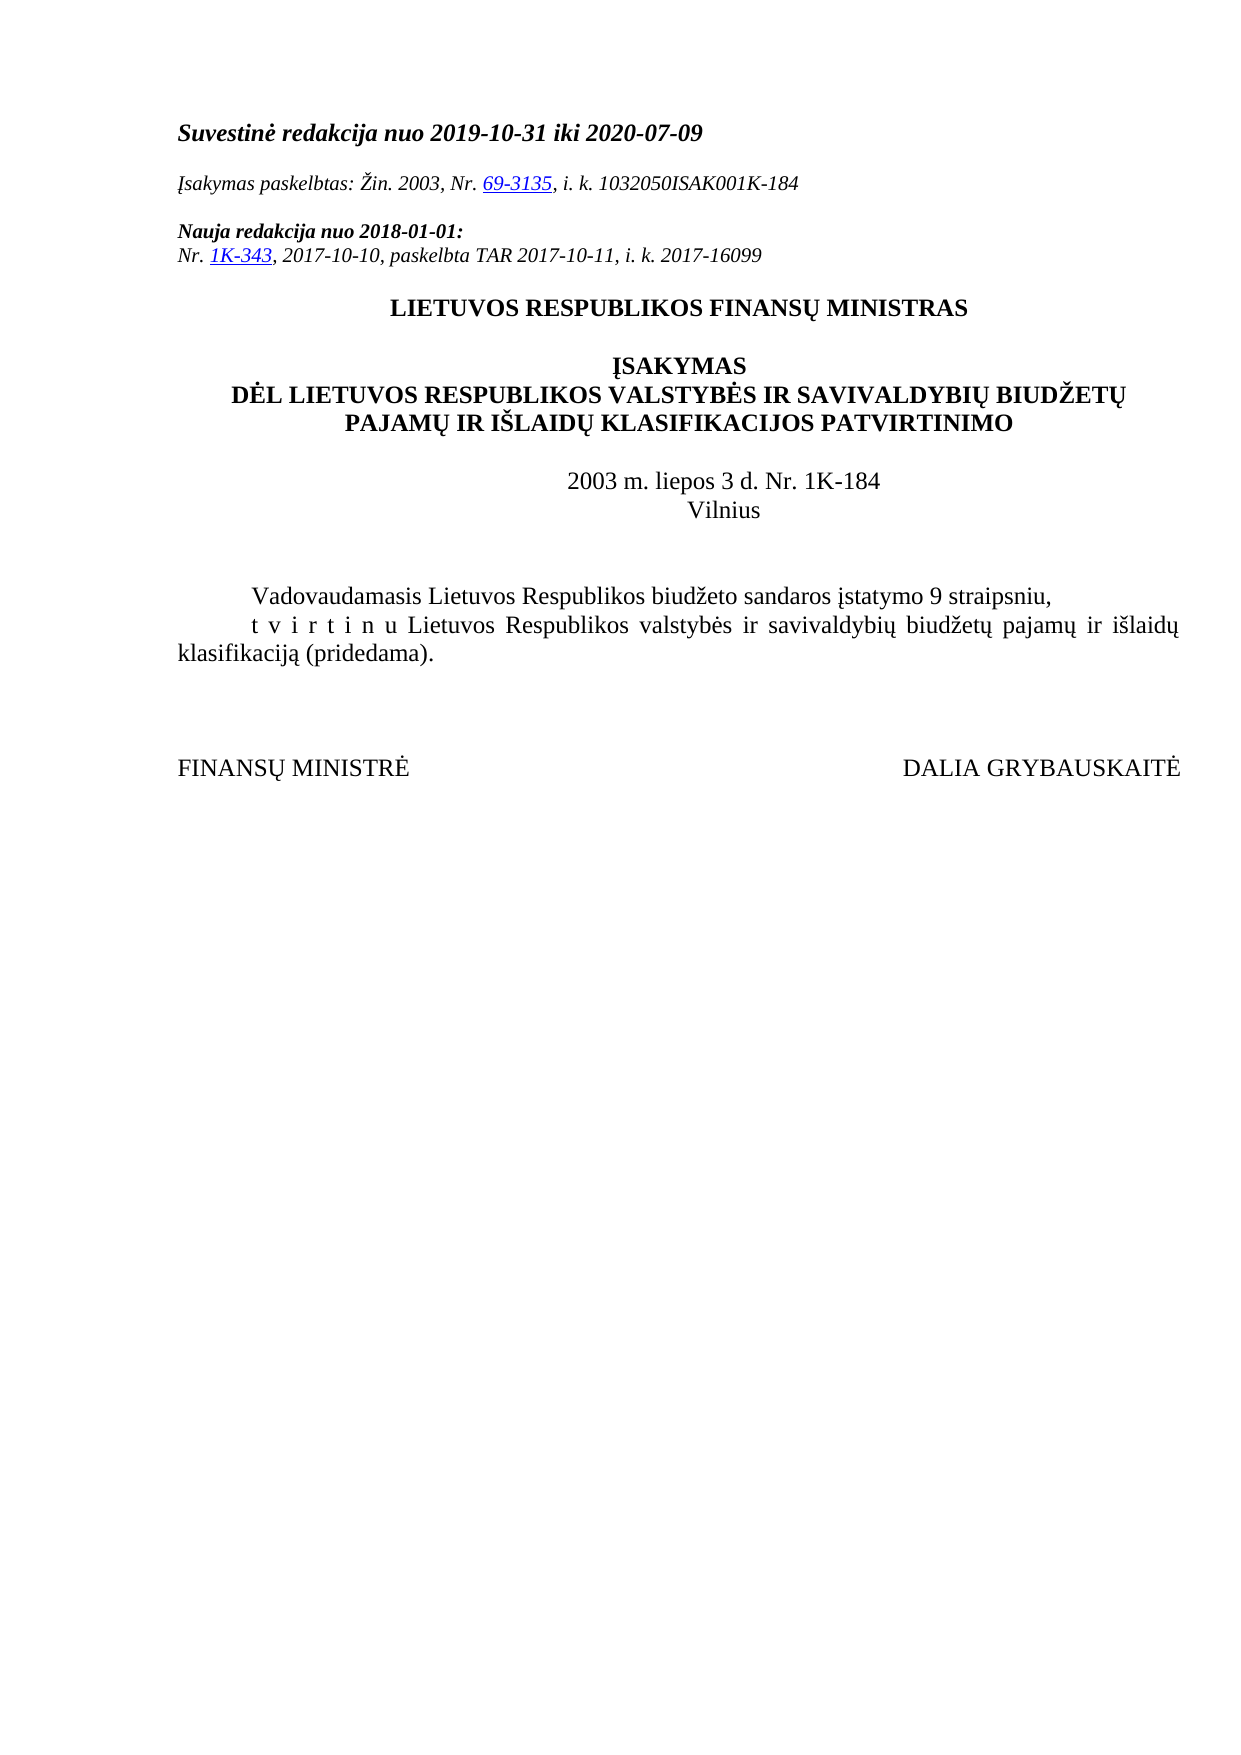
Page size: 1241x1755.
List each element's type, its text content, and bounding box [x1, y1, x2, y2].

text Vadovaudamasis Lietuvos Respublikos biudžeto sandaros įstatymo 9 straipsniu, [177, 581, 1181, 610]
text Nr. 1K-343, 2017-10-10, paskelbta TAR 2017-10-11, i. k. 2017-16099 [177, 243, 1181, 267]
text t v i r t i n u Lietuvos Respublikos valstybės ir savivaldybių biudžetų pajamų ir išlaidų klasifikaciją (pridedama). [177, 610, 1181, 667]
text Įsakymas paskelbtas: Žin. 2003, Nr. 69-3135, i. k. 1032050ISAK001K-184 [177, 171, 1181, 195]
text Nauja redakcija nuo 2018-01-01: [177, 219, 1181, 243]
text ĮSAKYMAS [177, 351, 1181, 380]
text LIETUVOS RESPUBLIKOS FINANSŲ MINISTRAS [177, 293, 1181, 322]
text DĖL LIETUVOS RESPUBLIKOS VALSTYBĖS IR SAVIVALDYBIŲ BIUDŽETŲ PAJAMŲ IR IŠLAIDŲ KLASIFIKACIJOS PATVIRTINIMO [177, 380, 1181, 437]
text 2003 m. liepos 3 d. Nr. 1K-184 [177, 466, 1181, 495]
text Suvestinė redakcija nuo 2019-10-31 iki 2020-07-09 [177, 118, 1181, 147]
text FINANSŲ MINISTRĖ DALIA GRYBAUSKAITĖ [177, 753, 1181, 782]
text Vilnius [177, 495, 1181, 523]
